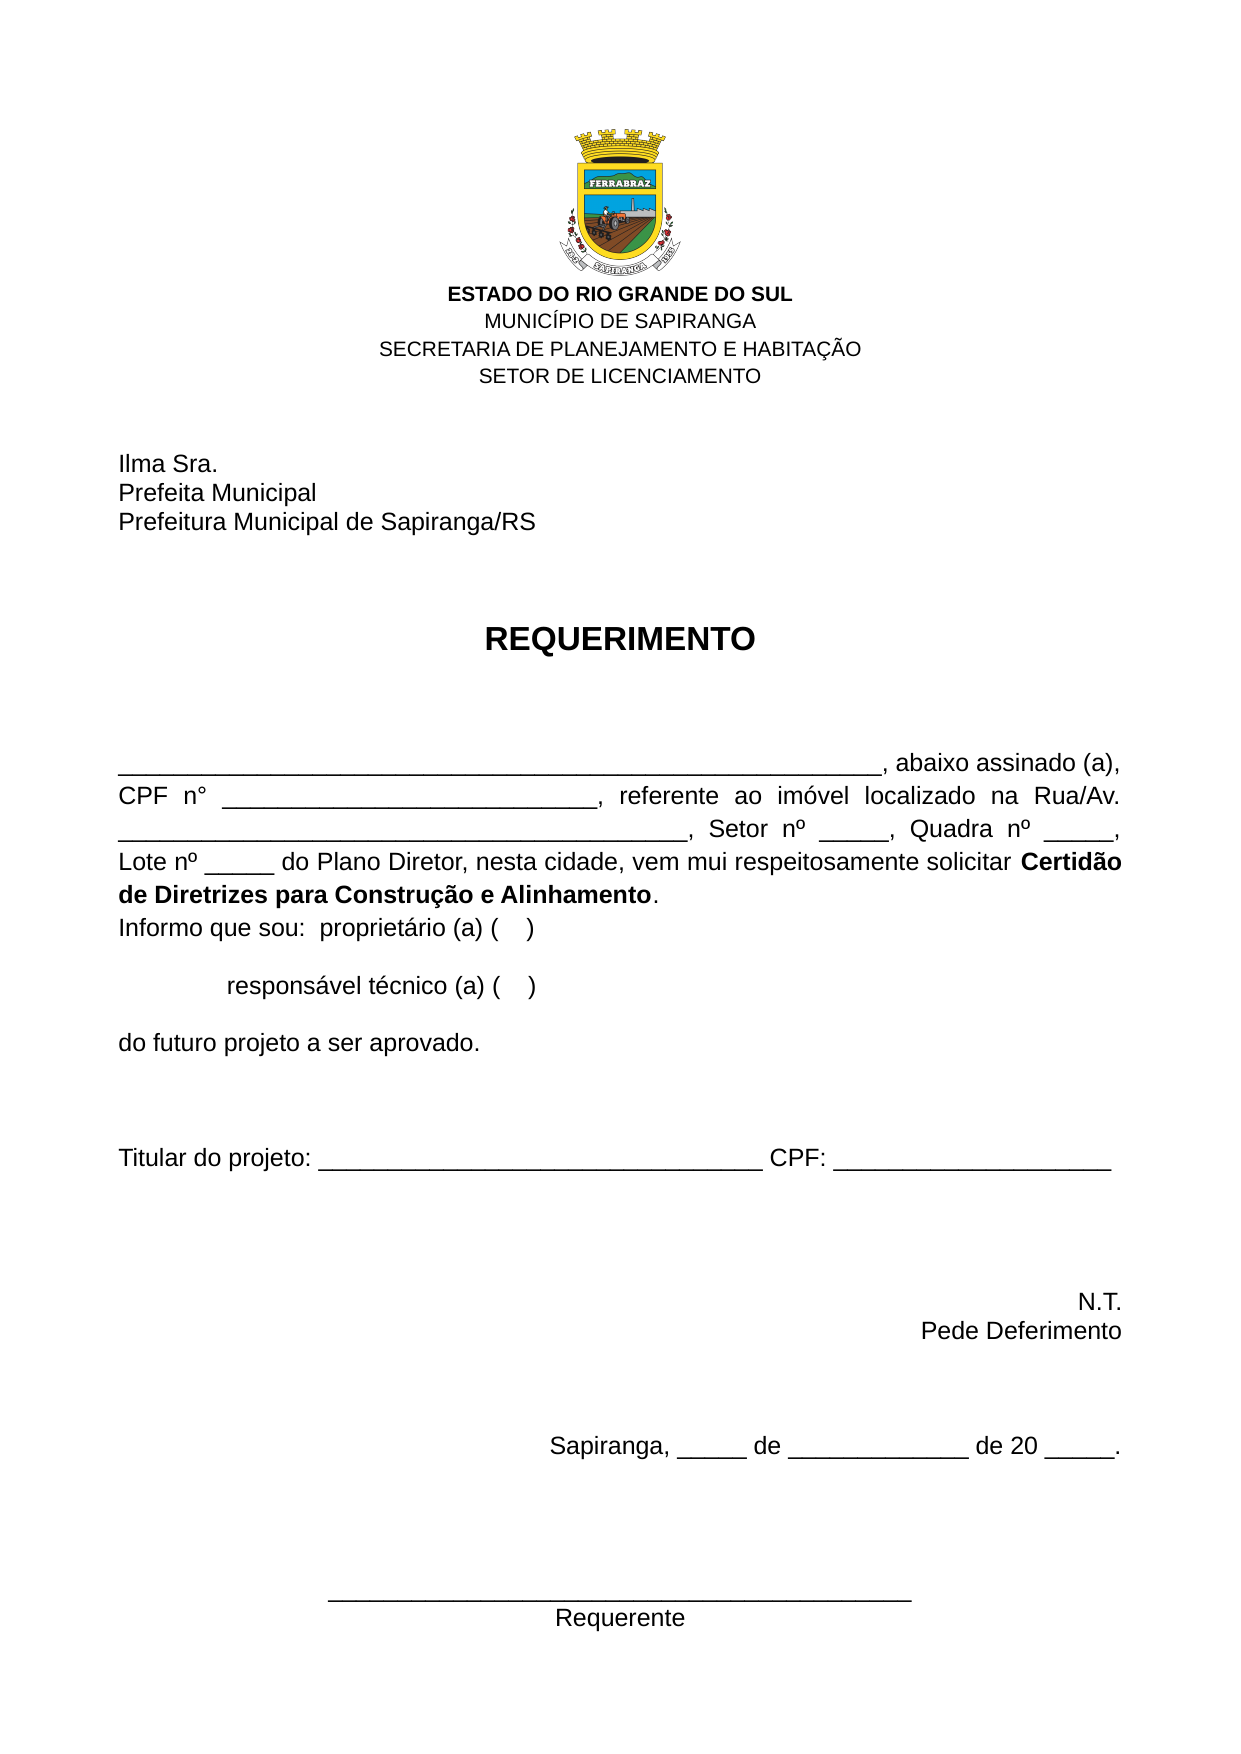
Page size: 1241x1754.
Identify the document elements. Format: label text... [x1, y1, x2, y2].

text SETOR DE LICENCIAMENTO [118, 364, 1122, 388]
text SECRETARIA DE PLANEJAMENTO E HABITAÇÃO [118, 336, 1122, 360]
text Ilma Sra. [118, 449, 1122, 478]
text do futuro projeto a ser aprovado. [118, 1028, 1122, 1057]
text Titular do projeto: ________________________________ CPF: ____________________ [118, 1143, 1122, 1172]
text responsável técnico (a) ( ) [118, 971, 1122, 999]
text Requerente [118, 1603, 1122, 1632]
text Prefeita Municipal [118, 478, 1122, 506]
text MUNICÍPIO DE SAPIRANGA [118, 309, 1122, 333]
text ESTADO DO RIO GRANDE DO SUL [118, 281, 1122, 305]
text _______________________________________________________, abaixo assinado (a), CPF n° ___________________________, referente ao imóvel localizado na Rua/Av. _________________________________________, Setor nº _____, Quadra nº _____, Lote nº _____ do Plano Diretor, nesta cidade, vem mui respeitosamente solicitar Certidão de Diretrizes para Construção e Alinhamento. [118, 748, 1122, 909]
text Pede Deferimento [118, 1316, 1122, 1344]
text __________________________________________ [118, 1574, 1122, 1603]
text Informo que sou: proprietário (a) ( ) [118, 913, 1122, 942]
text Prefeitura Municipal de Sapiranga/RS [118, 506, 1122, 535]
text REQUERIMENTO [118, 619, 1122, 657]
text N.T. [118, 1287, 1122, 1316]
text Sapiranga, _____ de _____________ de 20 _____. [118, 1402, 1122, 1459]
